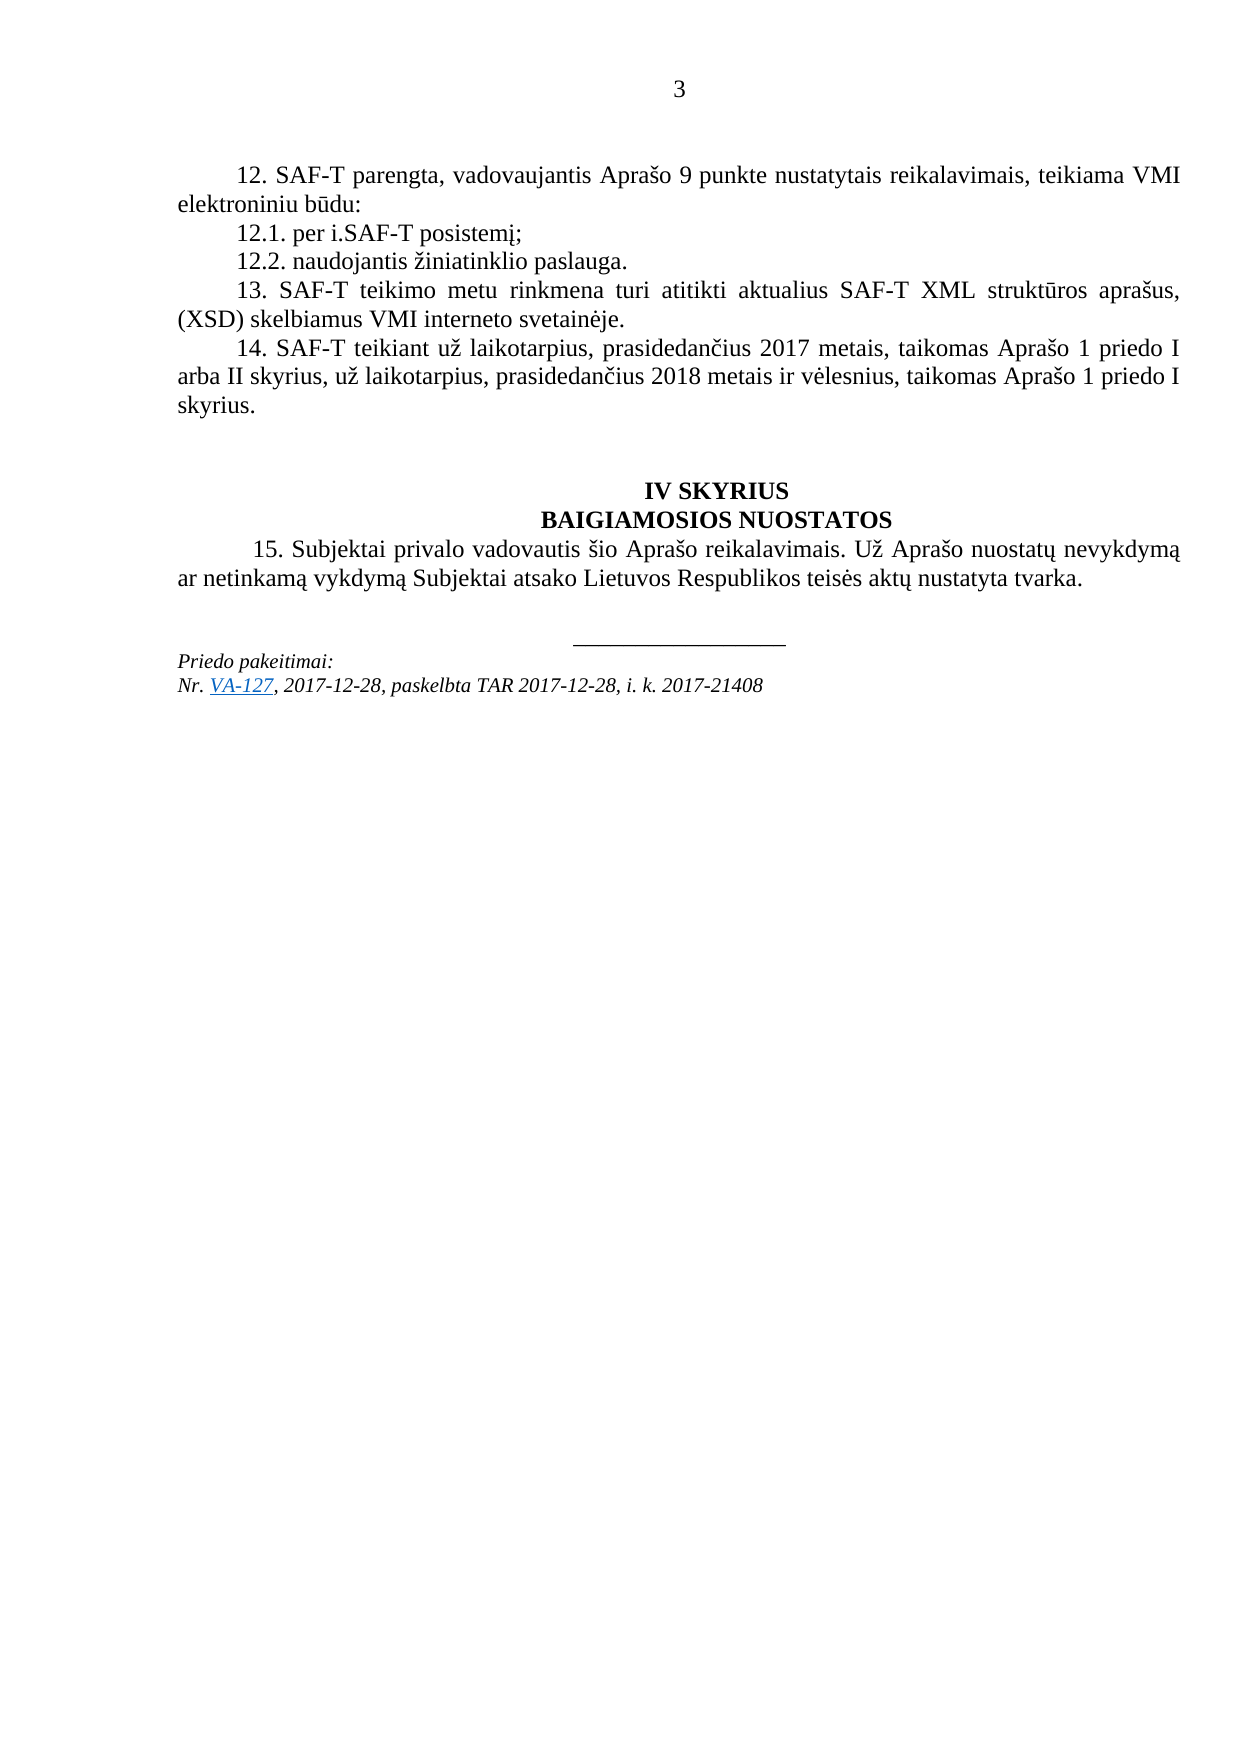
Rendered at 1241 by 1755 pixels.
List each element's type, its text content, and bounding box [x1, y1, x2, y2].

text _________________ [177, 620, 1181, 649]
text Nr. VA-127, 2017-12-28, paskelbta TAR 2017-12-28, i. k. 2017-21408 [177, 673, 1181, 697]
text 12.2. naudojantis žiniatinklio paslauga. [177, 246, 1181, 275]
text 15. Subjektai privalo vadovautis šio Aprašo reikalavimais. Už Aprašo nuostatų nevykdymą ar netinkamą vykdymą Subjektai atsako Lietuvos Respublikos teisės aktų nustatyta tvarka. [177, 534, 1181, 591]
text 12. SAF-T parengta, vadovaujantis Aprašo 9 punkte nustatytais reikalavimais, teikiama VMI elektroniniu būdu: [177, 160, 1181, 218]
text 13. SAF-T teikimo metu rinkmena turi atitikti aktualius SAF-T XML struktūros aprašus, (XSD) skelbiamus VMI interneto svetainėje. [177, 275, 1181, 333]
text IV SKYRIUS [177, 476, 1181, 505]
text Priedo pakeitimai: [177, 649, 1181, 673]
text 12.1. per i.SAF-T posistemį; [177, 218, 1181, 246]
text 14. SAF-T teikiant už laikotarpius, prasidedančius 2017 metais, taikomas Aprašo 1 priedo I arba II skyrius, už laikotarpius, prasidedančius 2018 metais ir vėlesnius, taikomas Aprašo 1 priedo I skyrius. [177, 333, 1181, 419]
text BAIGIAMOSIOS NUOSTATOS [177, 505, 1181, 534]
